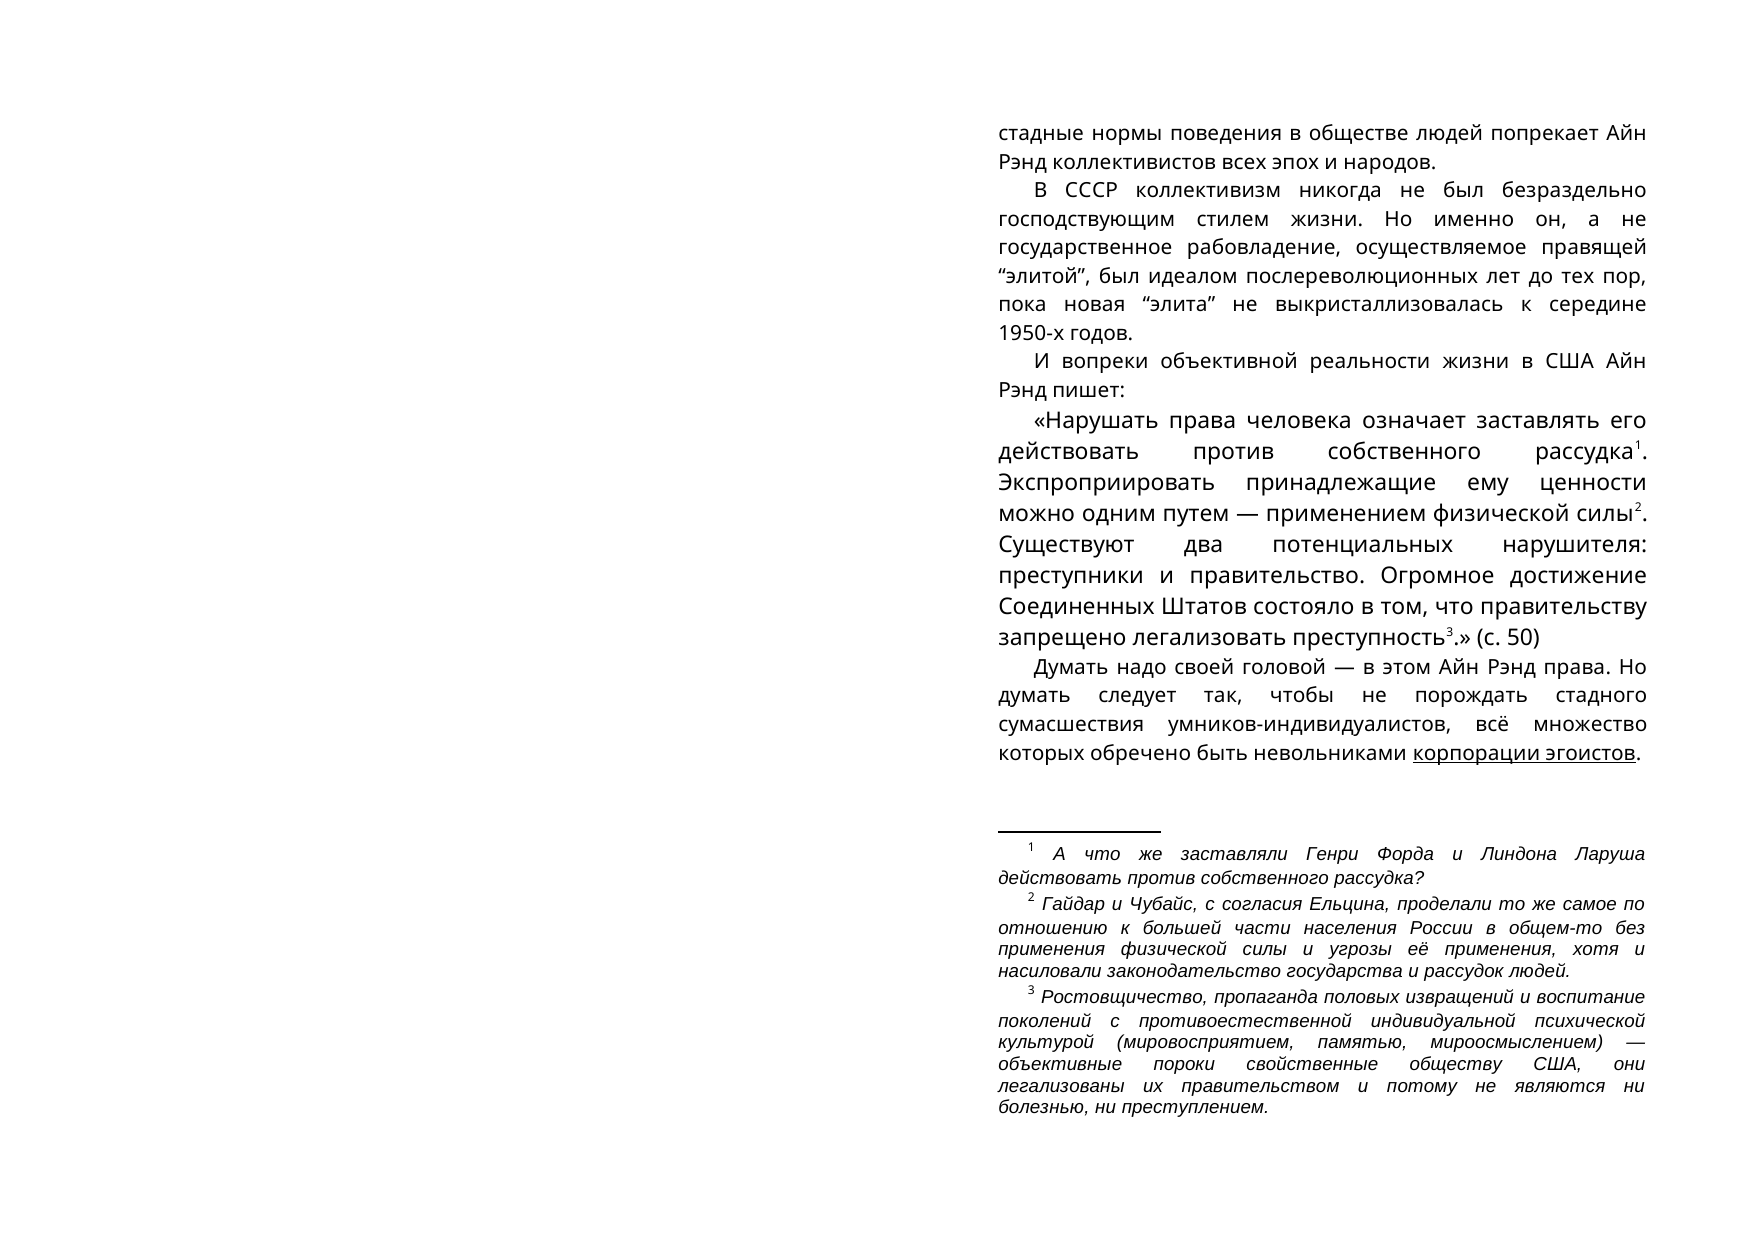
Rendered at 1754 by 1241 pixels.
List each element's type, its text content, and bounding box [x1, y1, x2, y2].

text В СССР коллективизм никогда не был безраздельно господствующим стилем жизни. Но именно он, а не государственное рабовладение, осуществляемое правящей “элитой”, был идеалом послереволюционных лет до тех пор, пока новая “элита” не выкристаллизовалась к середине 1950‑х годов. [998, 175, 1648, 346]
text стадные нормы поведения в обществе людей попрекает Айн Рэнд коллективистов всех эпох и народов. [998, 118, 1648, 175]
text «Нарушать права человека означает заставлять его действовать против собственного рассудка. Экспроприировать принадлежащие ему ценности можно одним путем — применением физической силы. Существуют два потенциальных нарушителя: преступники и правительство. Огромное достижение Соединенных Штатов состояло в том, что правительству запрещено легализовать преступность.» (с. 50) [998, 403, 1648, 652]
text Думать надо своей головой — в этом Айн Рэнд права. Но думать следует так, чтобы не порождать стадного сумасшествия умников-индивидуалистов, всё множество которых обречено быть невольниками корпорации эгоистов. [998, 652, 1648, 766]
text Ростовщичество, пропаганда половых извращений и воспитание поколений с противоестественной индивидуальной психической культурой (мировосприятием, памятью, мироосмыслением) — объективные пороки свойственные обществу США, они легализованы их правительством и потому не являются ни болезнью, ни преступлением. [998, 981, 1648, 1118]
text И вопреки объективной реальности жизни в США Айн Рэнд пишет: [998, 346, 1648, 403]
text А что же заставляли Генри Форда и Линдона Ларуша действовать против собственного рассудка? [998, 838, 1648, 888]
text Гайдар и Чубайс, с согласия Ельцина, проделали то же самое по отношению к большей части населения России в общем-то без применения физической силы и угрозы её применения, хотя и насиловали законодательство государства и рассудок людей. [998, 888, 1648, 981]
